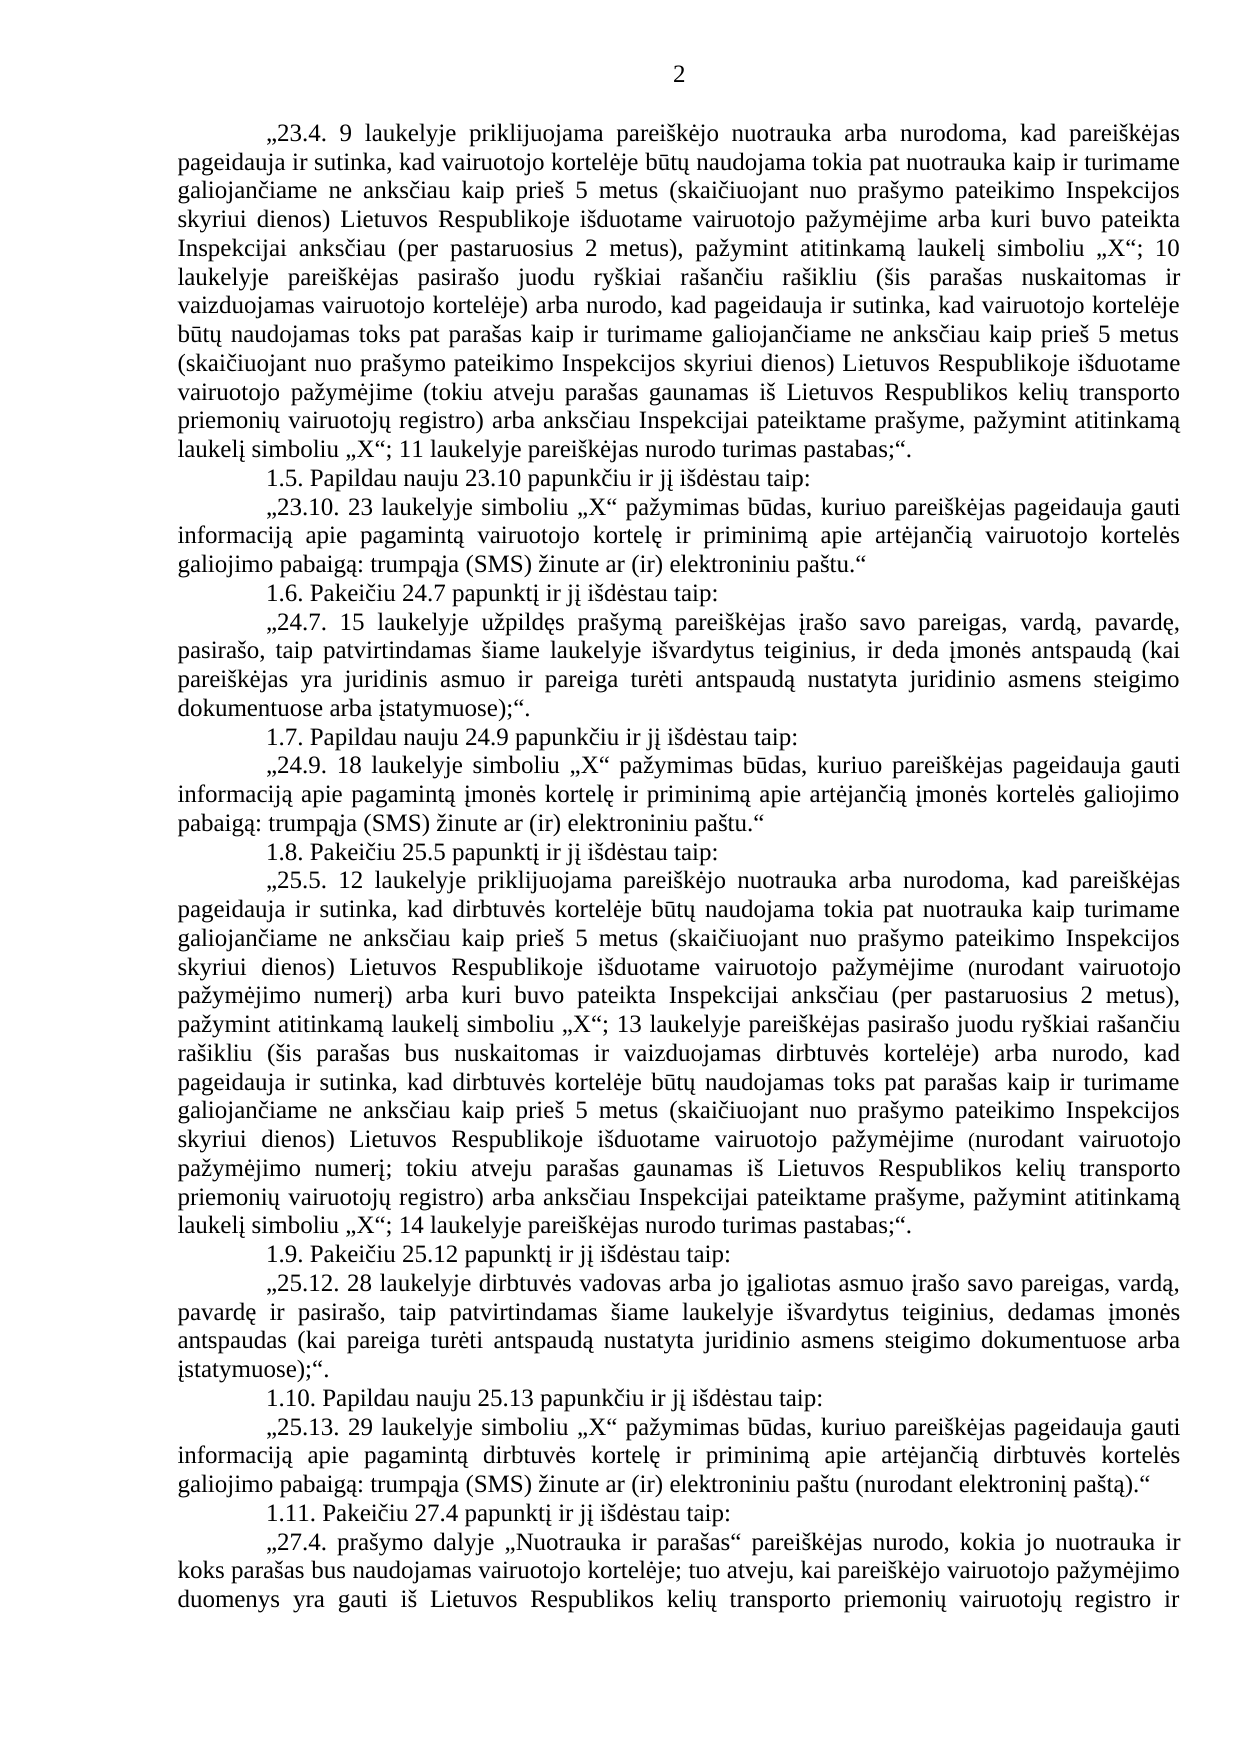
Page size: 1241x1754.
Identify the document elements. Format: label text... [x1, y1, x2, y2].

text 1.8. Pakeičiu 25.5 papunktį ir jį išdėstau taip: [177, 837, 1181, 866]
text „25.12. 28 laukelyje dirbtuvės vadovas arba jo įgaliotas asmuo įrašo savo pareigas, vardą, pavardę ir pasirašo, taip patvirtindamas šiame laukelyje išvardytus teiginius, dedamas įmonės antspaudas (kai pareiga turėti antspaudą nustatyta juridinio asmens steigimo dokumentuose arba įstatymuose);“. [177, 1268, 1181, 1383]
text 1.7. Papildau nauju 24.9 papunkčiu ir jį išdėstau taip: [177, 722, 1181, 751]
text 1.9. Pakeičiu 25.12 papunktį ir jį išdėstau taip: [177, 1239, 1181, 1268]
text 1.5. Papildau nauju 23.10 papunkčiu ir jį išdėstau taip: [177, 463, 1181, 492]
text 1.10. Papildau nauju 25.13 papunkčiu ir jį išdėstau taip: [177, 1383, 1181, 1412]
text „23.10. 23 laukelyje simboliu „X“ pažymimas būdas, kuriuo pareiškėjas pageidauja gauti informaciją apie pagamintą vairuotojo kortelę ir priminimą apie artėjančią vairuotojo kortelės galiojimo pabaigą: trumpąja (SMS) žinute ar (ir) elektroniniu paštu.“ [177, 492, 1181, 578]
text „25.5. 12 laukelyje priklijuojama pareiškėjo nuotrauka arba nurodoma, kad pareiškėjas pageidauja ir sutinka, kad dirbtuvės kortelėje būtų naudojama tokia pat nuotrauka kaip turimame galiojančiame ne anksčiau kaip prieš 5 metus (skaičiuojant nuo prašymo pateikimo Inspekcijos skyriui dienos) Lietuvos Respublikoje išduotame vairuotojo pažymėjime (nurodant vairuotojo pažymėjimo numerį) arba kuri buvo pateikta Inspekcijai anksčiau (per pastaruosius 2 metus), pažymint atitinkamą laukelį simboliu „X“; 13 laukelyje pareiškėjas pasirašo juodu ryškiai rašančiu rašikliu (šis parašas bus nuskaitomas ir vaizduojamas dirbtuvės kortelėje) arba nurodo, kad pageidauja ir sutinka, kad dirbtuvės kortelėje būtų naudojamas toks pat parašas kaip ir turimame galiojančiame ne anksčiau kaip prieš 5 metus (skaičiuojant nuo prašymo pateikimo Inspekcijos skyriui dienos) Lietuvos Respublikoje išduotame vairuotojo pažymėjime (nurodant vairuotojo pažymėjimo numerį; tokiu atveju parašas gaunamas iš Lietuvos Respublikos kelių transporto priemonių vairuotojų registro) arba anksčiau Inspekcijai pateiktame prašyme, pažymint atitinkamą laukelį simboliu „X“; 14 laukelyje pareiškėjas nurodo turimas pastabas;“. [177, 866, 1181, 1239]
text „24.9. 18 laukelyje simboliu „X“ pažymimas būdas, kuriuo pareiškėjas pageidauja gauti informaciją apie pagamintą įmonės kortelę ir priminimą apie artėjančią įmonės kortelės galiojimo pabaigą: trumpąja (SMS) žinute ar (ir) elektroniniu paštu.“ [177, 751, 1181, 837]
text 1.11. Pakeičiu 27.4 papunktį ir jį išdėstau taip: [177, 1498, 1181, 1527]
text „27.4. prašymo dalyje „Nuotrauka ir parašas“ pareiškėjas nurodo, kokia jo nuotrauka ir koks parašas bus naudojamas vairuotojo kortelėje; tuo atveju, kai pareiškėjo vairuotojo pažymėjimo duomenys yra gauti iš Lietuvos Respublikos kelių transporto priemonių vairuotojų registro ir [177, 1527, 1181, 1613]
text „23.4. 9 laukelyje priklijuojama pareiškėjo nuotrauka arba nurodoma, kad pareiškėjas pageidauja ir sutinka, kad vairuotojo kortelėje būtų naudojama tokia pat nuotrauka kaip ir turimame galiojančiame ne anksčiau kaip prieš 5 metus (skaičiuojant nuo prašymo pateikimo Inspekcijos skyriui dienos) Lietuvos Respublikoje išduotame vairuotojo pažymėjime arba kuri buvo pateikta Inspekcijai anksčiau (per pastaruosius 2 metus), pažymint atitinkamą laukelį simboliu „X“; 10 laukelyje pareiškėjas pasirašo juodu ryškiai rašančiu rašikliu (šis parašas nuskaitomas ir vaizduojamas vairuotojo kortelėje) arba nurodo, kad pageidauja ir sutinka, kad vairuotojo kortelėje būtų naudojamas toks pat parašas kaip ir turimame galiojančiame ne anksčiau kaip prieš 5 metus (skaičiuojant nuo prašymo pateikimo Inspekcijos skyriui dienos) Lietuvos Respublikoje išduotame vairuotojo pažymėjime (tokiu atveju parašas gaunamas iš Lietuvos Respublikos kelių transporto priemonių vairuotojų registro) arba anksčiau Inspekcijai pateiktame prašyme, pažymint atitinkamą laukelį simboliu „X“; 11 laukelyje pareiškėjas nurodo turimas pastabas;“. [177, 118, 1181, 463]
text „24.7. 15 laukelyje užpildęs prašymą pareiškėjas įrašo savo pareigas, vardą, pavardę, pasirašo, taip patvirtindamas šiame laukelyje išvardytus teiginius, ir deda įmonės antspaudą (kai pareiškėjas yra juridinis asmuo ir pareiga turėti antspaudą nustatyta juridinio asmens steigimo dokumentuose arba įstatymuose);“. [177, 607, 1181, 722]
text 1.6. Pakeičiu 24.7 papunktį ir jį išdėstau taip: [177, 578, 1181, 607]
text „25.13. 29 laukelyje simboliu „X“ pažymimas būdas, kuriuo pareiškėjas pageidauja gauti informaciją apie pagamintą dirbtuvės kortelę ir priminimą apie artėjančią dirbtuvės kortelės galiojimo pabaigą: trumpąja (SMS) žinute ar (ir) elektroniniu paštu (nurodant elektroninį paštą).“ [177, 1412, 1181, 1498]
